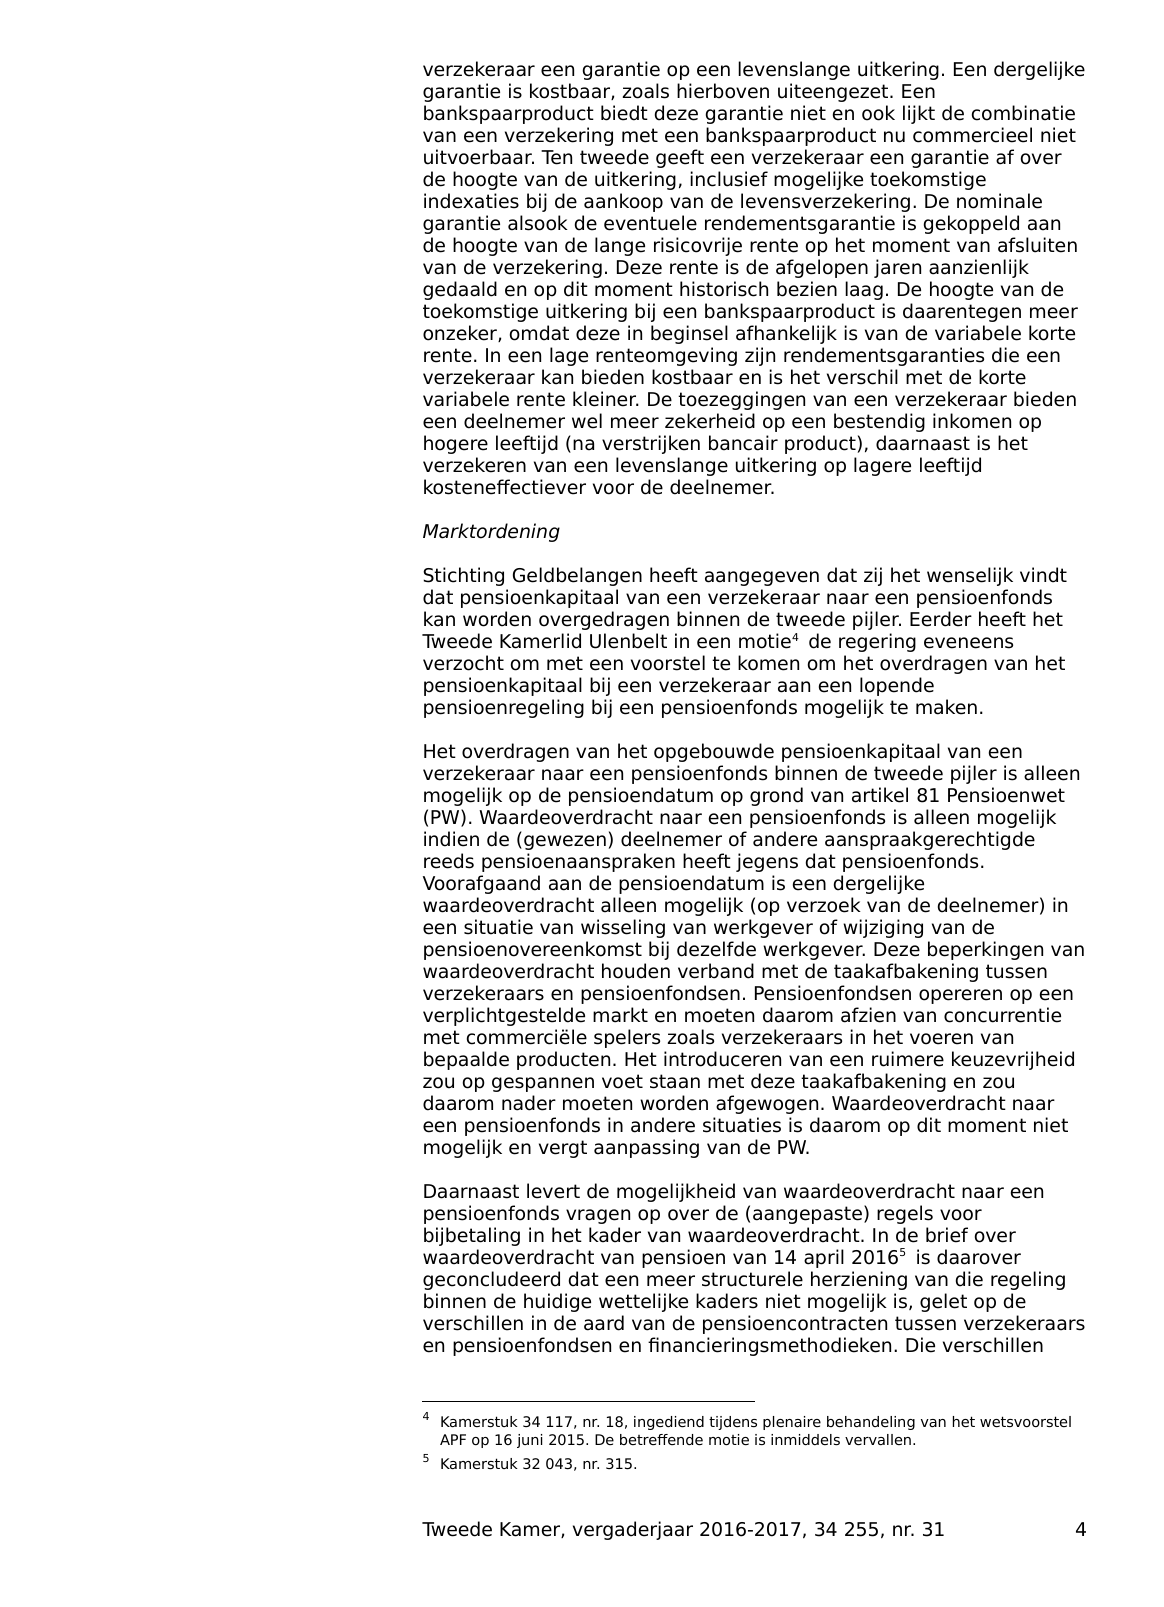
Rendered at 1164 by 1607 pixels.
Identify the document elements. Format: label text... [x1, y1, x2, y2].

subtitle Marktordening [422, 521, 1087, 543]
text Daarnaast levert de mogelijkheid van waardeoverdracht naar een pensioenfonds vragen op over de (aangepaste) regels voor bijbetaling in het kader van waardeoverdracht. In de brief over waardeoverdracht van pensioen van 14 april 2016 is daarover geconcludeerd dat een meer structurele herziening van die regeling binnen de huidige wettelijke kaders niet mogelijk is, gelet op de verschillen in de aard van de pensioencontracten tussen verzekeraars en pensioenfondsen en financieringsmethodieken. Die verschillen [422, 1181, 1087, 1357]
text Kamerstuk 32 043, nr. 315. [422, 1452, 1087, 1474]
text Kamerstuk 34 117, nr. 18, ingediend tijdens plenaire behandeling van het wetsvoorstel APF op 16 juni 2015. De betreffende motie is inmiddels vervallen. [422, 1410, 1087, 1449]
text verzekeraar een garantie op een levenslange uitkering. Een dergelijke garantie is kostbaar, zoals hierboven uiteengezet. Een bankspaarproduct biedt deze garantie niet en ook lijkt de combinatie van een verzekering met een bankspaarproduct nu commercieel niet uitvoerbaar. Ten tweede geeft een verzekeraar een garantie af over de hoogte van de uitkering, inclusief mogelijke toekomstige indexaties bij de aankoop van de levensverzekering. De nominale garantie alsook de eventuele rendementsgarantie is gekoppeld aan de hoogte van de lange risicovrije rente op het moment van afsluiten van de verzekering. Deze rente is de afgelopen jaren aanzienlijk gedaald en op dit moment historisch bezien laag. De hoogte van de toekomstige uitkering bij een bankspaarproduct is daarentegen meer onzeker, omdat deze in beginsel afhankelijk is van de variabele korte rente. In een lage renteomgeving zijn rendementsgaranties die een verzekeraar kan bieden kostbaar en is het verschil met de korte variabele rente kleiner. De toezeggingen van een verzekeraar bieden een deelnemer wel meer zekerheid op een bestendig inkomen op hogere leeftijd (na verstrijken bancair product), daarnaast is het verzekeren van een levenslange uitkering op lagere leeftijd kosteneffectiever voor de deelnemer. [422, 59, 1087, 499]
text Het overdragen van het opgebouwde pensioenkapitaal van een verzekeraar naar een pensioenfonds binnen de tweede pijler is alleen mogelijk op de pensioendatum op grond van artikel 81 Pensioenwet (PW). Waardeoverdracht naar een pensioenfonds is alleen mogelijk indien de (gewezen) deelnemer of andere aanspraakgerechtigde reeds pensioenaanspraken heeft jegens dat pensioenfonds. Voorafgaand aan de pensioendatum is een dergelijke waardeoverdracht alleen mogelijk (op verzoek van de deelnemer) in een situatie van wisseling van werkgever of wijziging van de pensioenovereenkomst bij dezelfde werkgever. Deze beperkingen van waardeoverdracht houden verband met de taakafbakening tussen verzekeraars en pensioenfondsen. Pensioenfondsen opereren op een verplichtgestelde markt en moeten daarom afzien van concurrentie met commerciële spelers zoals verzekeraars in het voeren van bepaalde producten. Het introduceren van een ruimere keuzevrijheid zou op gespannen voet staan met deze taakafbakening en zou daarom nader moeten worden afgewogen. Waardeoverdracht naar een pensioenfonds in andere situaties is daarom op dit moment niet mogelijk en vergt aanpassing van de PW. [422, 741, 1087, 1159]
text Stichting Geldbelangen heeft aangegeven dat zij het wenselijk vindt dat pensioenkapitaal van een verzekeraar naar een pensioenfonds kan worden overgedragen binnen de tweede pijler. Eerder heeft het Tweede Kamerlid Ulenbelt in een motie de regering eveneens verzocht om met een voorstel te komen om het overdragen van het pensioenkapitaal bij een verzekeraar aan een lopende pensioenregeling bij een pensioenfonds mogelijk te maken. [422, 565, 1087, 719]
